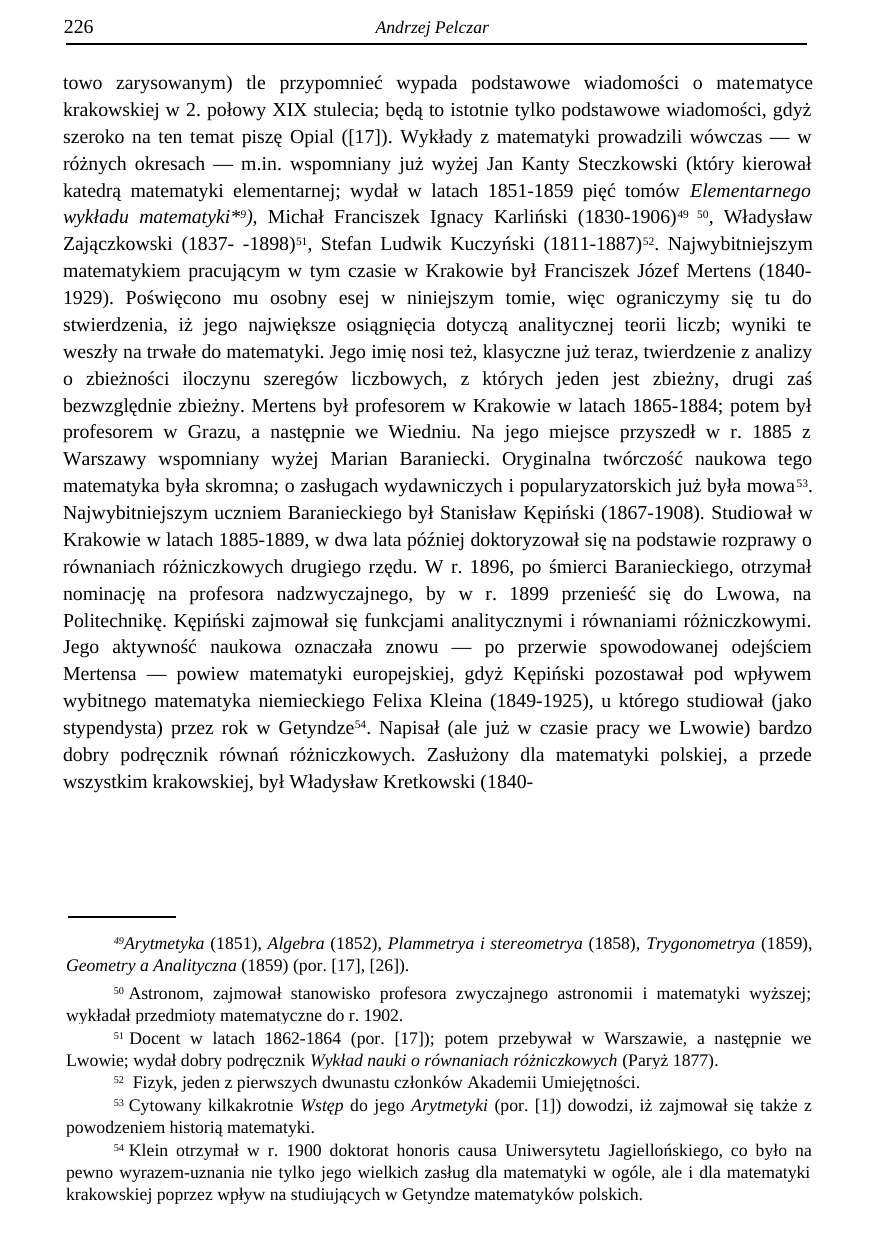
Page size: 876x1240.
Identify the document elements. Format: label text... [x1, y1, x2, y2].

text Andrzej Pelczar [375, 17, 494, 37]
text 51 Docent w latach 1862-1864 (por. [17]); potem przebywał w Warszawie, a następnie we Lwowie; wydał dobry podręcznik Wykład nauki o równaniach różniczkowych (Paryż 1877). [66, 1028, 813, 1069]
text 54 Klein otrzymał w r. 1900 doktorat honoris causa Uniwersytetu Jagiellońskiego, co było na pewno wyrazem-uznania nie tylko jego wielkich zasług dla matematyki w ogóle, ale i dla matematyki krakowskiej poprzez wpływ na studiujących w Getyndze matematyków polskich. [66, 1140, 813, 1204]
text 50 Astronom, zajmował stanowisko profesora zwyczajnego astronomii i matematyki wyższej; wykładał przedmioty matematyczne do r. 1902. [66, 983, 813, 1024]
text 49Arytmetyka (1851), Algebra (1852), Plammetrya i stereometrya (1858), Trygonometrya (1859), Geometry a Analityczna (1859) (por. [17], [26]). [66, 933, 813, 975]
text 53 Cytowany kilkakrotnie Wstęp do jego Arytmetyki (por. [1]) dowodzi, iż zajmował się także z powodzeniem historią matematyki. [66, 1095, 813, 1136]
text 226 [64, 15, 104, 38]
text towo zarysowanym) tle przypomnieć wypada podstawowe wiadomości o mate­matyce krakowskiej w 2. połowy XIX stulecia; będą to istotnie tylko podstawowe wiadomości, gdyż szeroko na ten temat piszę Opial ([17]). Wykłady z matematyki prowadzili wówczas — w różnych okresach — m.in. wspomniany już wyżej Jan Kanty Steczkowski (który kierował katedrą matematyki elementarnej; wydał w latach 1851-1859 pięć tomów Elementarnego wykładu matematyki*9), Michał Franciszek Ignacy Karliński (1830-1906)49 50, Władysław Zajączkowski (1837- -1898)51, Stefan Ludwik Kuczyński (1811-1887)52. Najwybitniejszym matema­tykiem pracującym w tym czasie w Krakowie był Franciszek Józef Mertens (1840-1929). Poświęcono mu osobny esej w niniejszym tomie, więc ograniczymy się tu do stwierdzenia, iż jego największe osiągnięcia dotyczą analitycznej teorii liczb; wyniki te weszły na trwałe do matematyki. Jego imię nosi też, klasyczne już teraz, twierdzenie z analizy o zbieżności iloczynu szeregów liczbowych, z któ­rych jeden jest zbieżny, drugi zaś bezwzględnie zbieżny. Mertens był profesorem w Krakowie w latach 1865-1884; potem był profesorem w Grazu, a następnie we Wiedniu. Na jego miejsce przyszedł w r. 1885 z Warszawy wspomniany wyżej Marian Baraniecki. Oryginalna twórczość naukowa tego matematyka była skro­mna; o zasługach wydawniczych i popularyzatorskich już była mowa53. Najwy­bitniejszym uczniem Baranieckiego był Stanisław Kępiński (1867-1908). Studio­wał w Krakowie w latach 1885-1889, w dwa lata później doktoryzował się na podstawie rozprawy o równaniach różniczkowych drugiego rzędu. W r. 1896, po śmierci Baranieckiego, otrzymał nominację na profesora nadzwyczajnego, by w r. 1899 przenieść się do Lwowa, na Politechnikę. Kępiński zajmował się funkcjami analitycznymi i równaniami różniczkowymi. Jego aktywność naukowa oznaczała znowu — po przerwie spowodowanej odejściem Mertensa — powiew matematyki europejskiej, gdyż Kępiński pozostawał pod wpływem wybitnego matematyka niemieckiego Felixa Kleina (1849-1925), u którego studiował (jako stypendysta) przez rok w Getyndze54. Napisał (ale już w czasie pracy we Lwowie) bardzo dobry podręcznik równań różniczkowych. Zasłużony dla matematyki polskiej, a przede wszystkim krakowskiej, był Władysław Kretkowski (1840- [63, 71, 813, 793]
text 52 Fizyk, jeden z pierwszych dwunastu członków Akademii Umiejętności. [66, 1072, 813, 1091]
